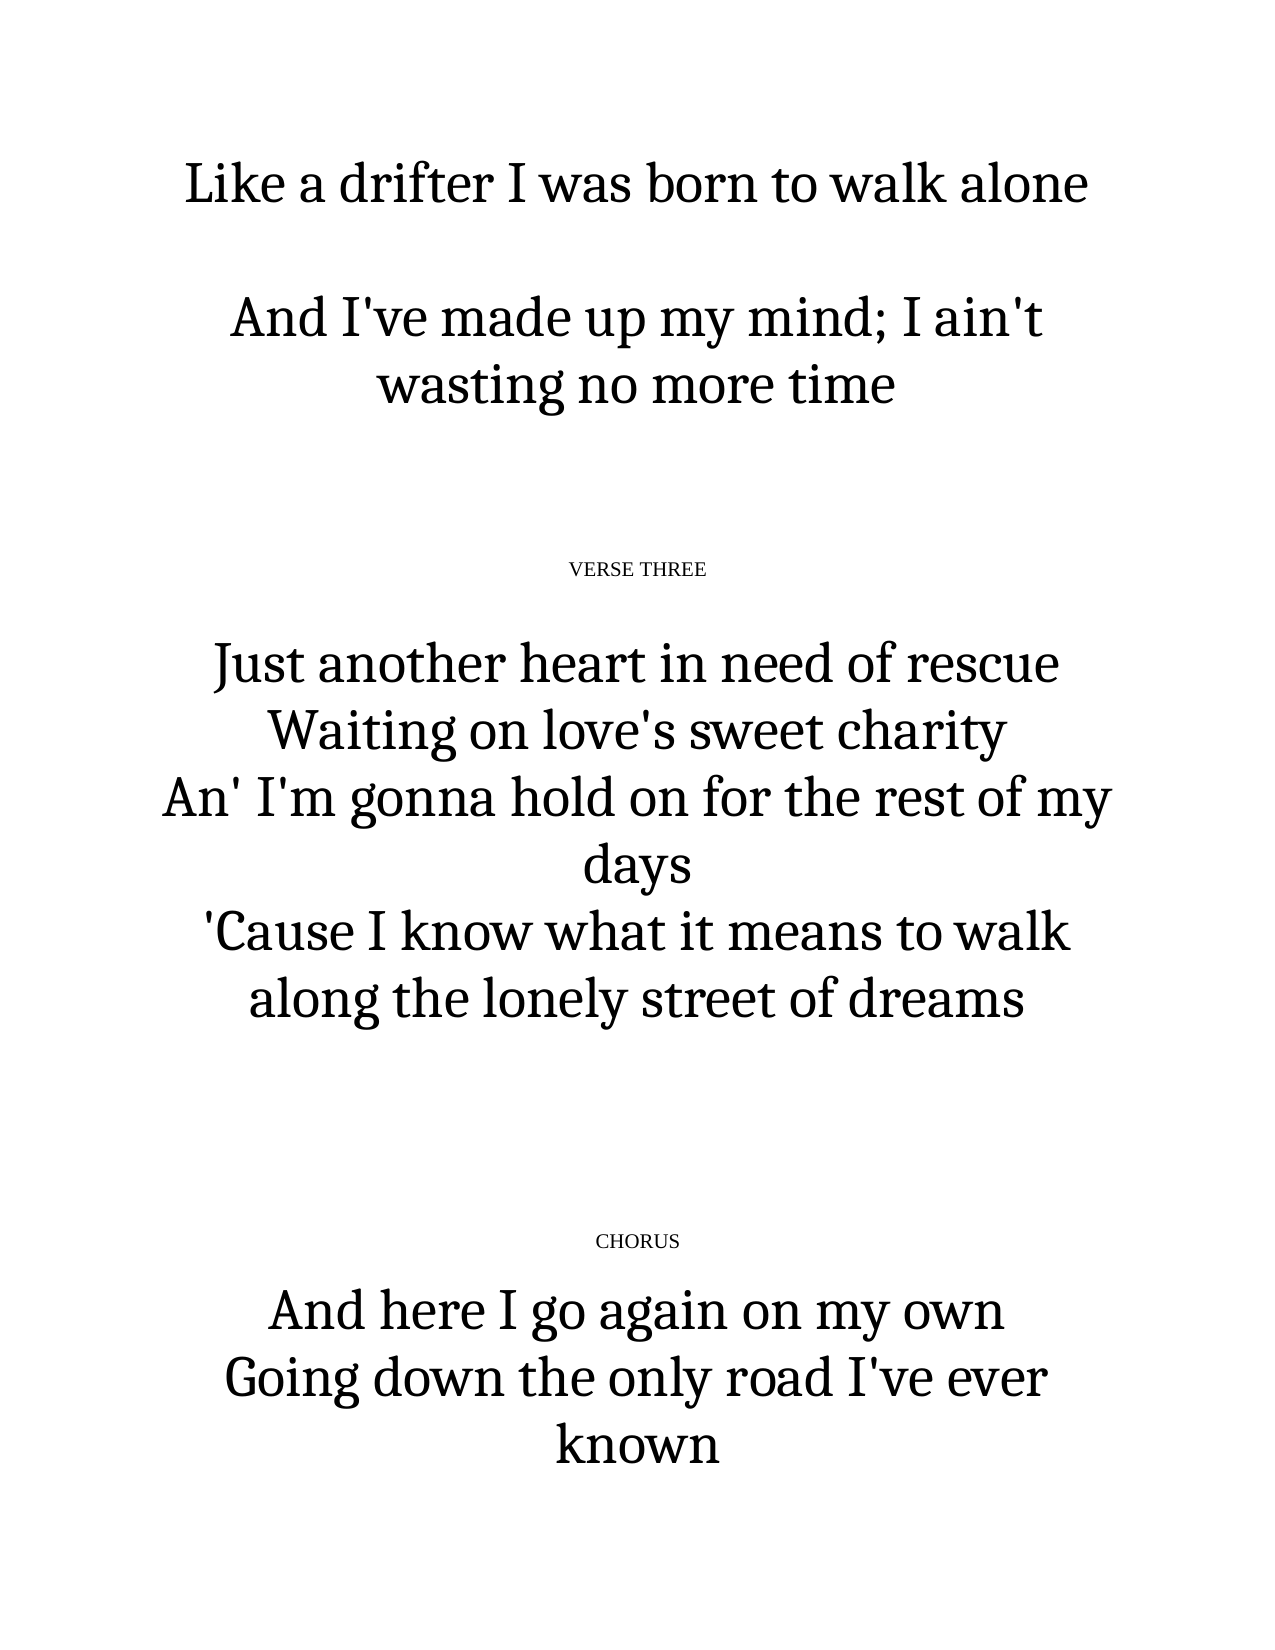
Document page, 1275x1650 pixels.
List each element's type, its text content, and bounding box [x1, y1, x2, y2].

text VERSE THREE [150, 557, 1125, 581]
text And I've made up my mind; I ain't wasting no more time [150, 217, 1125, 418]
text Like a drifter I was born to walk alone [150, 150, 1125, 217]
text CHORUS [150, 1229, 1125, 1253]
text Just another heart in need of rescue Waiting on love's sweet charity An' I'm gonna hold on for the rest of my days 'Cause I know what it means to walk along the lonely street of dreams [150, 629, 1125, 1032]
text And here I go again on my own Going down the only road I've ever known [150, 1277, 1125, 1478]
